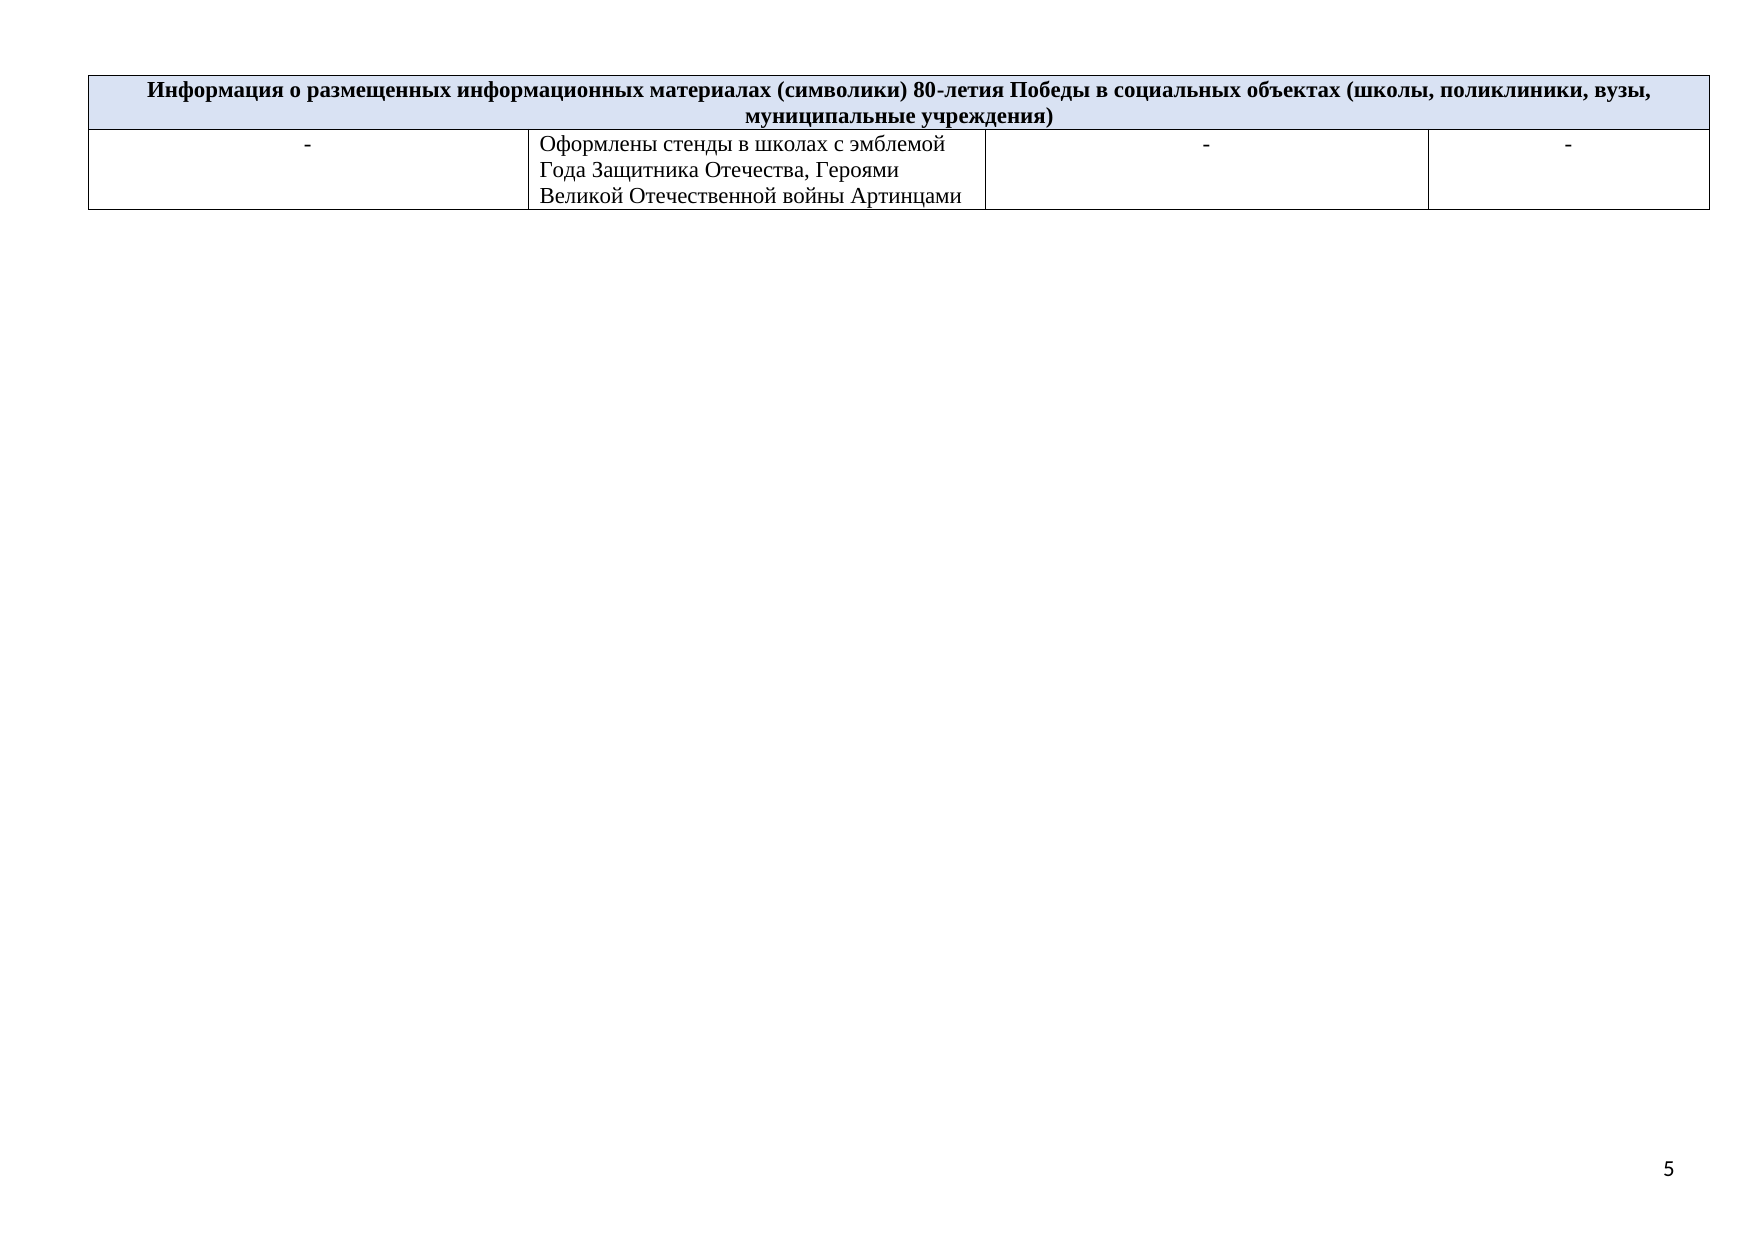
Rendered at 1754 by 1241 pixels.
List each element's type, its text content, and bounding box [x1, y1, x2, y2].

table_cell - [986, 130, 1428, 209]
table_cell Оформлены стенды в школах с эмблемой Года Защитника Отечества, Героями Великой Отечественной войны Артинцами [529, 130, 985, 209]
table_header Информация о размещенных информационных материалах (символики) 80‑летия Победы в социальных объектах (школы, поликлиники, вузы, муниципальные учреждения) [89, 76, 1709, 129]
table_cell - [89, 130, 528, 209]
table_cell - [1429, 130, 1709, 209]
